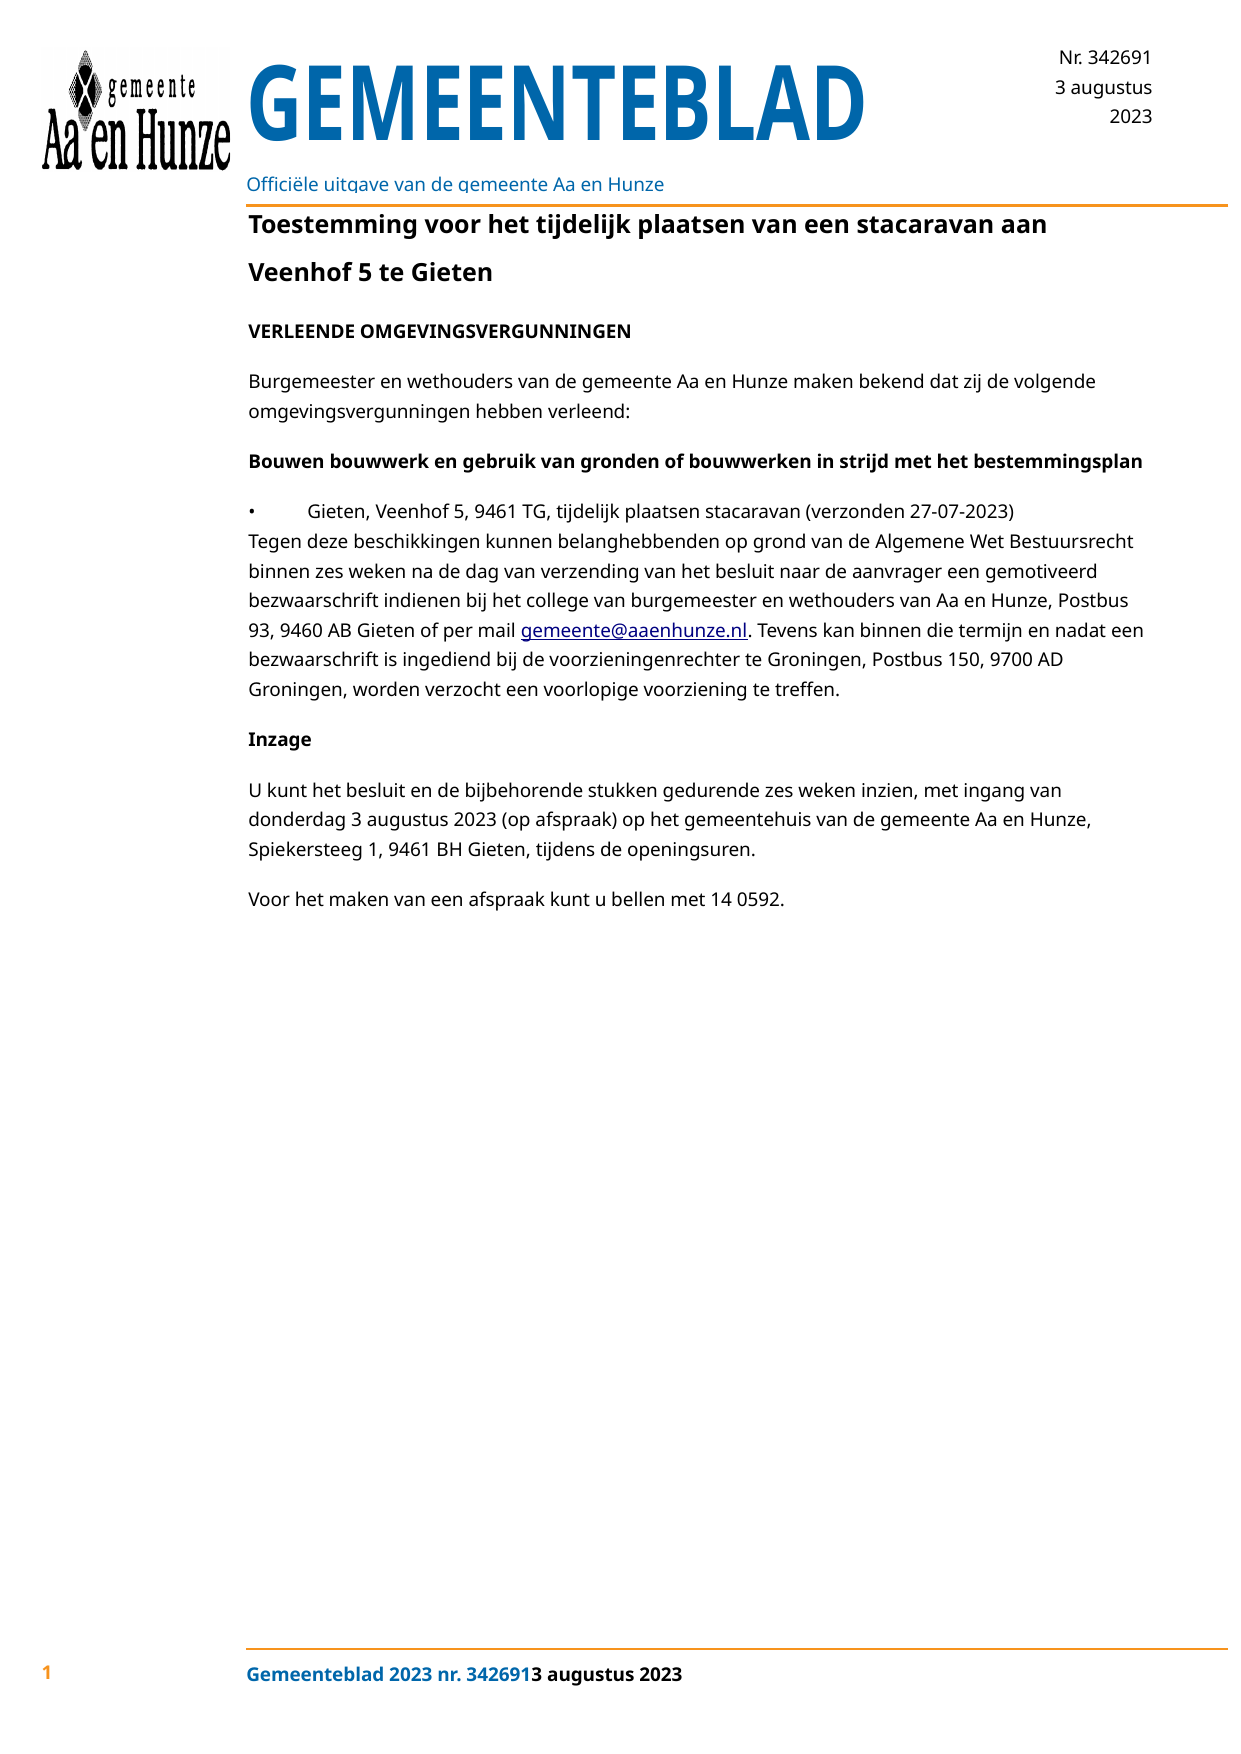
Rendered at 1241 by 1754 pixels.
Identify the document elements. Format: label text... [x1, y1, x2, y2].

text Voor het maken van een afspraak kunt u bellen met 14 0592. [248, 887, 1152, 912]
text U kunt het besluit en de bijbehorende stukken gedurende zes weken inzien, met ingang van donderdag 3 augustus 2023 (op afspraak) op het gemeentehuis van de gemeente Aa en Hunze, Spiekersteeg 1, 9461 BH Gieten, tijdens de openingsuren. [248, 777, 1152, 862]
text Burgemeester en wethouders van de gemeente Aa en Hunze maken bekend dat zij de volgende omgevingsvergunningen hebben verleend: [248, 368, 1152, 424]
text VERLEENDE OMGEVINGSVERGUNNINGEN [248, 318, 1152, 344]
picture [41, 47, 231, 172]
text Tegen deze beschikkingen kunnen belanghebbenden op grond van de Algemene Wet Bestuursrecht binnen zes weken na de dag van verzending van het besluit naar de aanvrager een gemotiveerd bezwaarschrift indienen bij het college van burgemeester en wethouders van Aa en Hunze, Postbus 93, 9460 AB Gieten of per mail gemeente@aaenhunze.nl. Tevens kan binnen die termijn en nadat een bezwaarschrift is ingediend bij de voorzieningenrechter te Groningen, Postbus 150, 9700 AD Groningen, worden verzocht een voorlopige voorziening te treffen. [248, 528, 1152, 702]
text Inzage [248, 727, 1152, 752]
list Gieten, Veenhof 5, 9461 TG, tijdelijk plaatsen stacaravan (verzonden 27-07-2023) [248, 499, 1152, 524]
text Bouwen bouwwerk en gebruik van gronden of bouwwerken in strijd met het bestemmingsplan [248, 448, 1152, 474]
text Toestemming voor het tijdelijk plaatsen van een stacaravan aan Veenhof 5 te Gieten [248, 207, 1152, 288]
